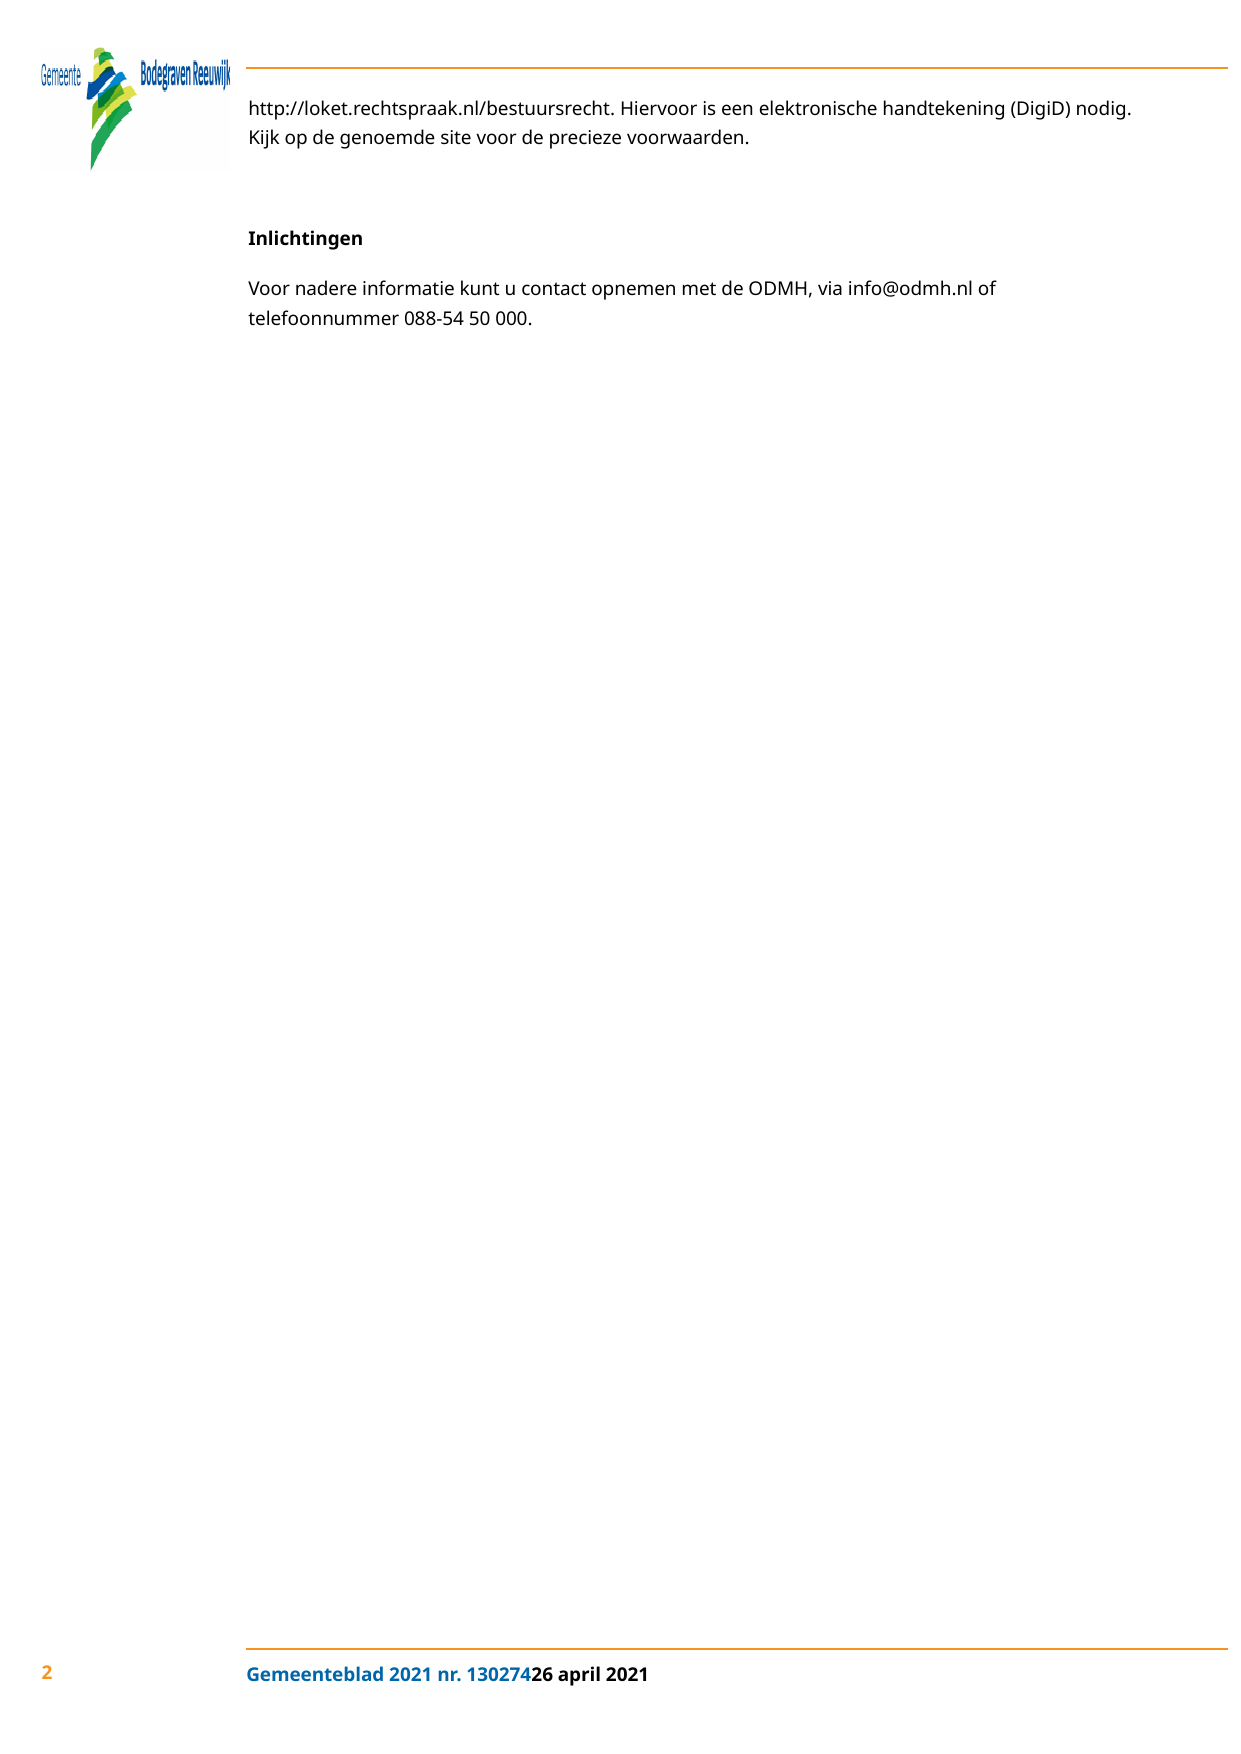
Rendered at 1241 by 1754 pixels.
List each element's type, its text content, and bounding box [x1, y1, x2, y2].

picture [41, 47, 231, 172]
text Inlichtingen [248, 225, 1152, 251]
text Voor nadere informatie kunt u contact opnemen met de ODMH, via info@odmh.nl of telefoonnummer 088-54 50 000. [248, 276, 1152, 331]
text http://loket.rechtspraak.nl/bestuursrecht. Hiervoor is een elektronische handtekening (DigiD) nodig. Kijk op de genoemde site voor de precieze voorwaarden. [248, 95, 1152, 150]
